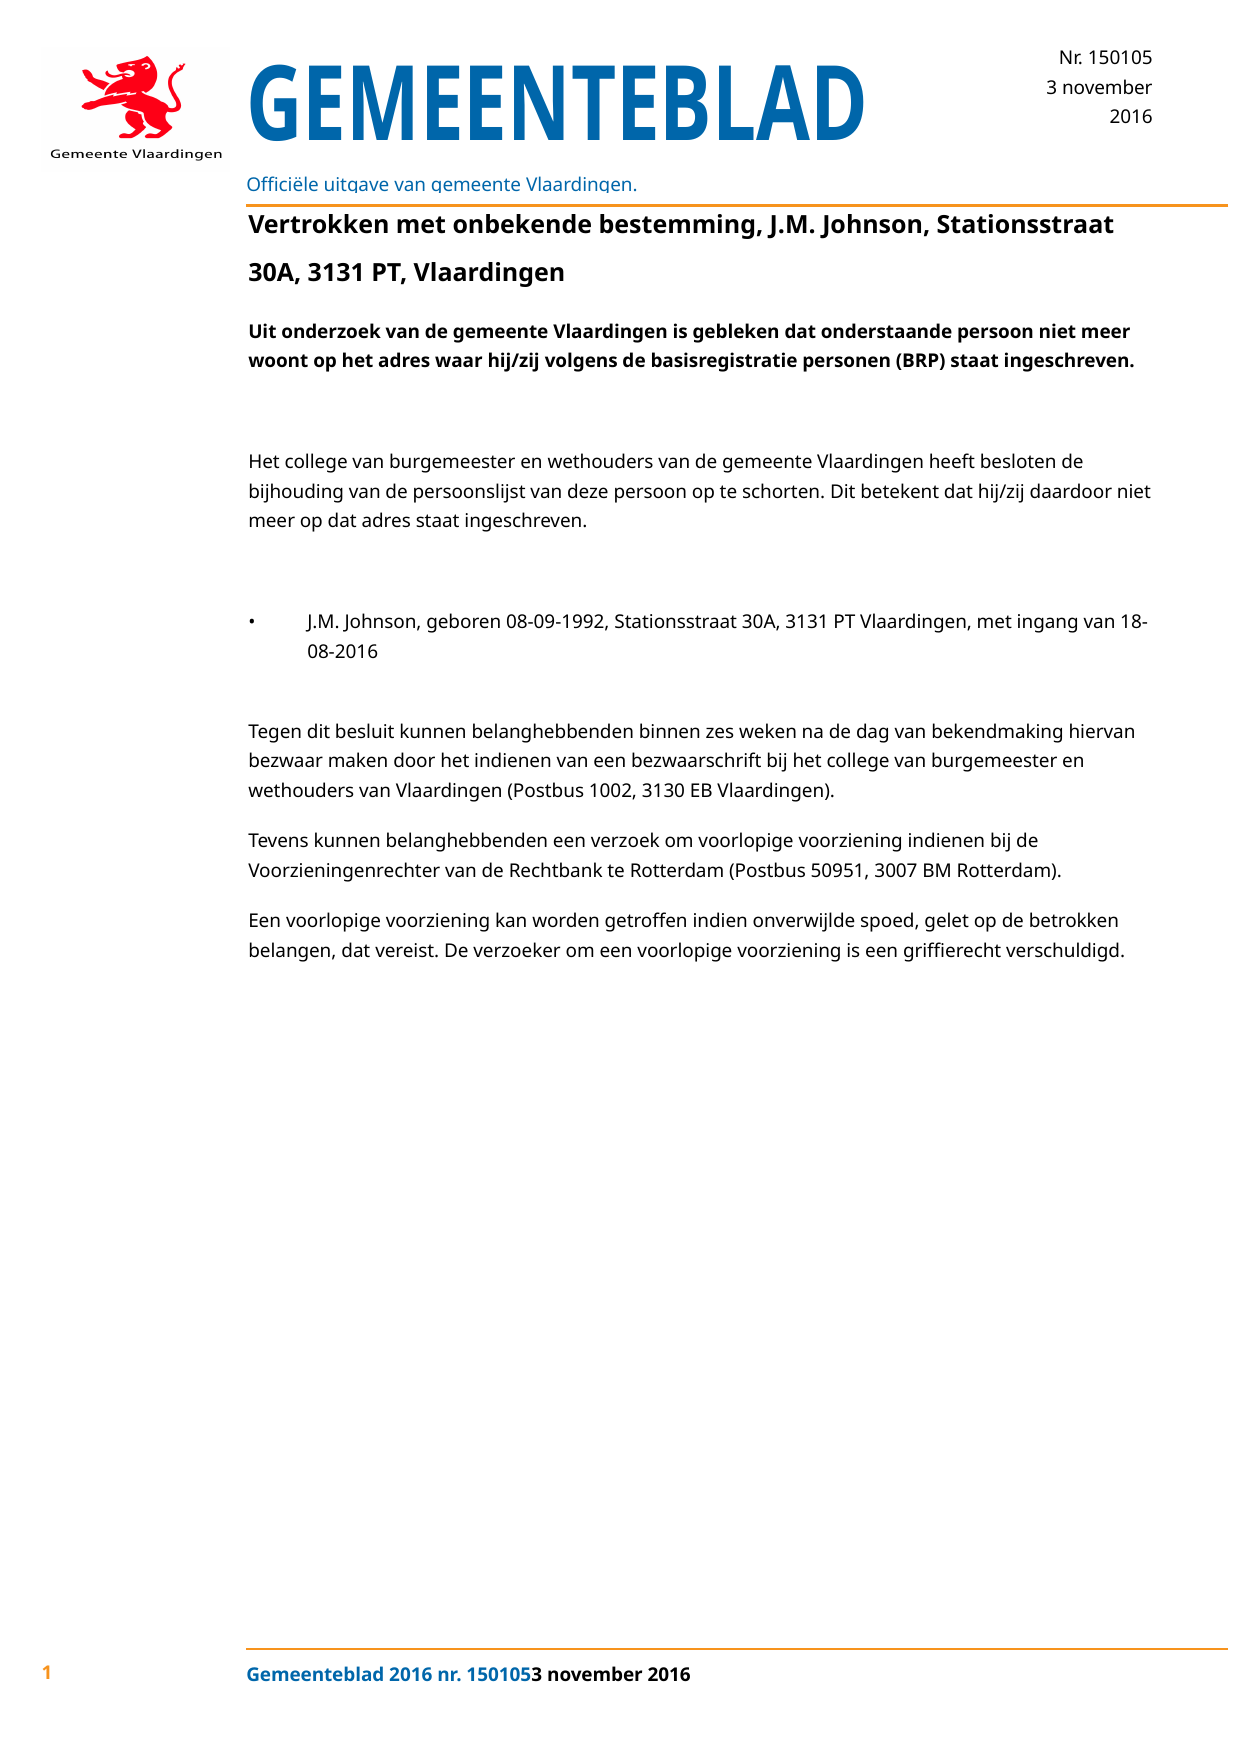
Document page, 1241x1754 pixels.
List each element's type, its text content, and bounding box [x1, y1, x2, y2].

text Vertrokken met onbekende bestemming, J.M. Johnson, Stationsstraat 30A, 3131 PT, Vlaardingen [248, 207, 1152, 288]
text Tevens kunnen belanghebbenden een verzoek om voorlopige voorziening indienen bij de Voorzieningenrechter van de Rechtbank te Rotterdam (Postbus 50951, 3007 BM Rotterdam). [248, 827, 1152, 883]
text Tegen dit besluit kunnen belanghebbenden binnen zes weken na de dag van bekendmaking hiervan bezwaar maken door het indienen van een bezwaarschrift bij het college van burgemeester en wethouders van Vlaardingen (Postbus 1002, 3130 EB Vlaardingen). [248, 718, 1152, 803]
text Een voorlopige voorziening kan worden getroffen indien onverwijlde spoed, gelet op de betrokken belangen, dat vereist. De verzoeker om een voorlopige voorziening is een griffierecht verschuldigd. [248, 907, 1152, 963]
picture [41, 47, 231, 172]
text Het college van burgemeester en wethouders van de gemeente Vlaardingen heeft besloten de bijhouding van de persoonslijst van deze persoon op te schorten. Dit betekent dat hij/zij daardoor niet meer op dat adres staat ingeschreven. [248, 448, 1152, 533]
text Uit onderzoek van de gemeente Vlaardingen is gebleken dat onderstaande persoon niet meer woont op het adres waar hij/zij volgens de basisregistratie personen (BRP) staat ingeschreven. [248, 318, 1152, 373]
list J.M. Johnson, geboren 08-09-1992, Stationsstraat 30A, 3131 PT Vlaardingen, met ingang van 18-08-2016 [248, 608, 1152, 664]
